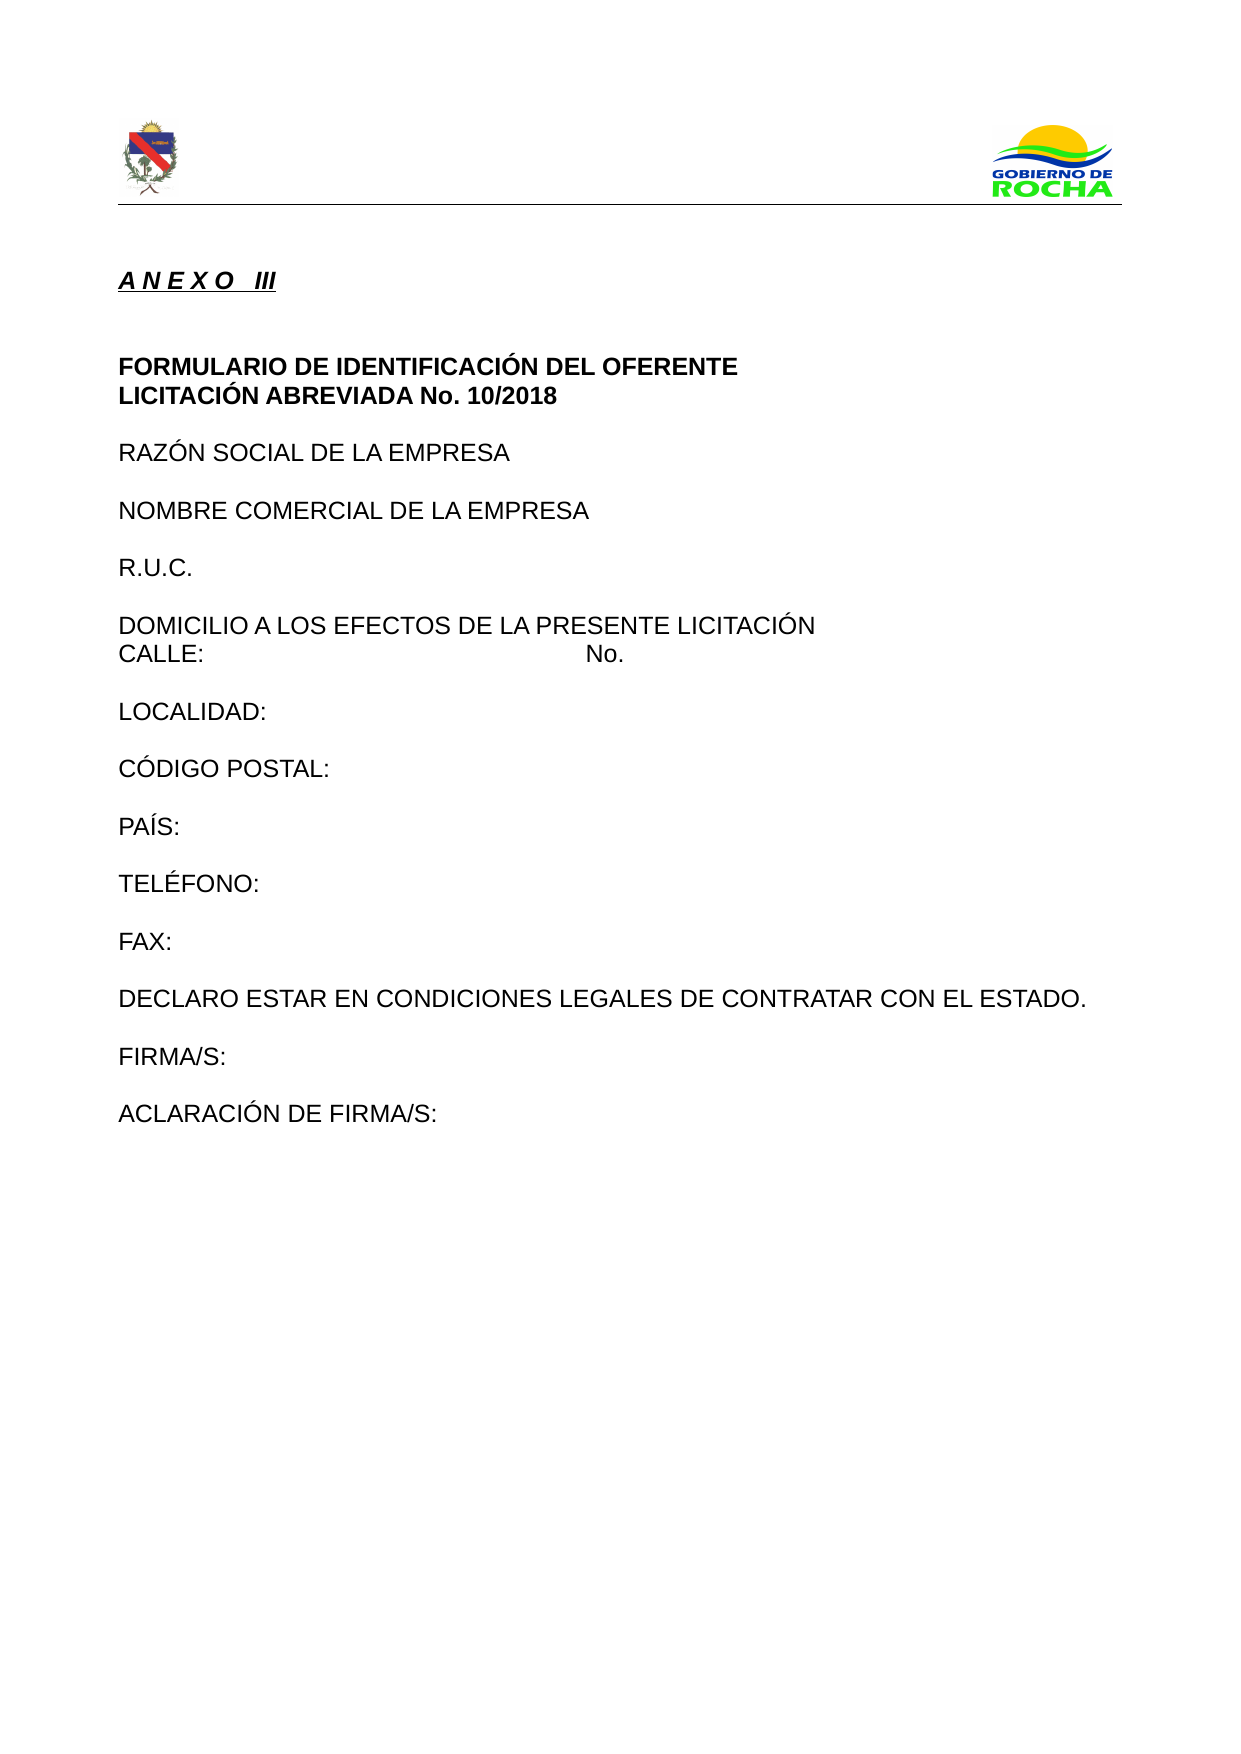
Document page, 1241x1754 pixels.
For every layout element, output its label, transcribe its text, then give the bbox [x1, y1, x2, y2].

text PAÍS: [118, 812, 1122, 841]
text CÓDIGO POSTAL: [118, 754, 1122, 783]
text NOMBRE COMERCIAL DE LA EMPRESA [118, 496, 1122, 524]
text DOMICILIO A LOS EFECTOS DE LA PRESENTE LICITACIÓN [118, 611, 1122, 639]
text FORMULARIO DE IDENTIFICACIÓN DEL OFERENTE [118, 352, 1122, 381]
text ACLARACIÓN DE FIRMA/S: [118, 1099, 1122, 1128]
text [119, 118, 179, 197]
text DECLARO ESTAR EN CONDICIONES LEGALES DE CONTRATAR CON EL ESTADO. [118, 984, 1122, 1013]
text FAX: [118, 927, 1122, 956]
text LOCALIDAD: [118, 697, 1122, 726]
text RAZÓN SOCIAL DE LA EMPRESA [118, 438, 1122, 467]
text CALLE: No. [118, 639, 1122, 668]
text TELÉFONO: [118, 869, 1122, 898]
text A N E X O III [118, 266, 1122, 294]
text LICITACIÓN ABREVIADA No. 10/2018 [118, 381, 1122, 409]
text FIRMA/S: [118, 1042, 1122, 1071]
picture [992, 125, 1113, 197]
text R.U.C. [118, 553, 1122, 582]
